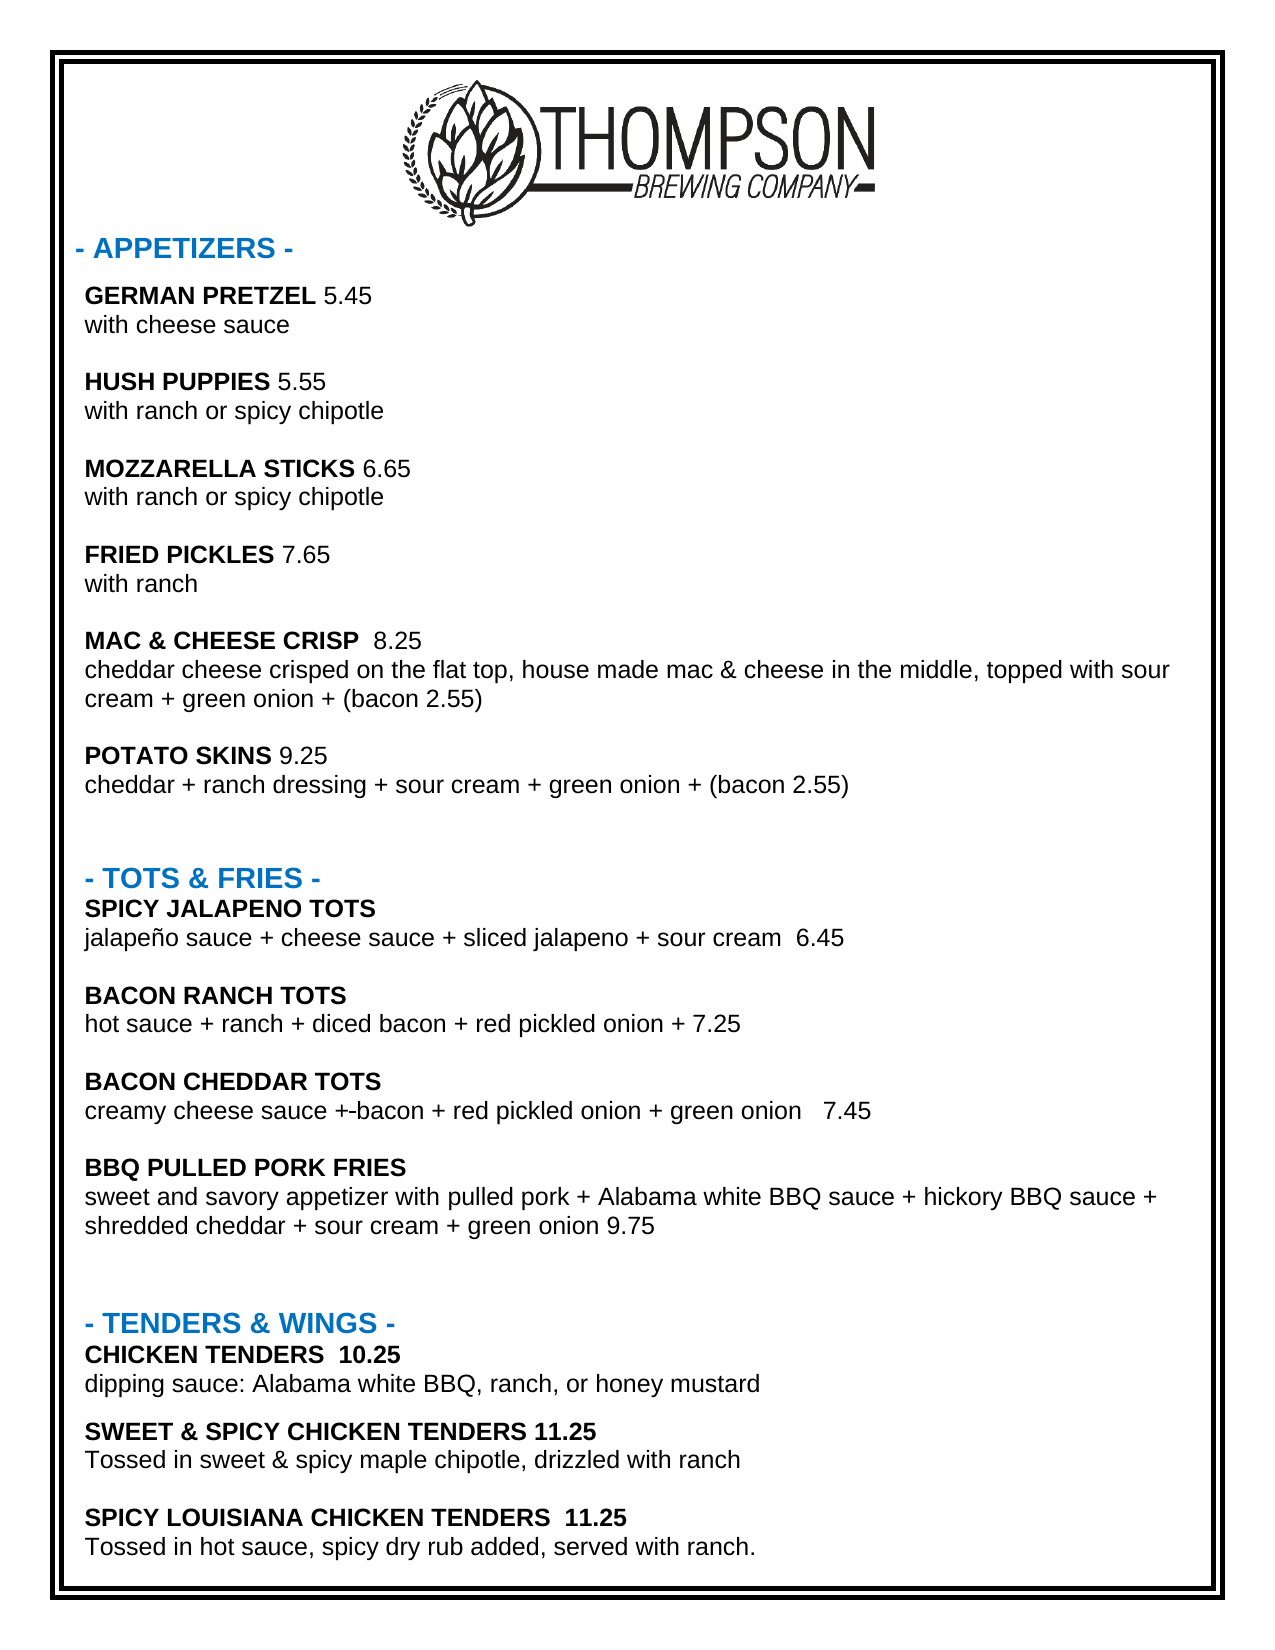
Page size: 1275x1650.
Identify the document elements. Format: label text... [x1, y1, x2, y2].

text SPICY LOUISIANA CHICKEN TENDERS 11.25 [84, 1503, 1200, 1532]
text with ranch or spicy chipotle [84, 396, 1200, 425]
text Tossed in sweet & spicy maple chipotle, drizzled with ranch [84, 1446, 1200, 1474]
text creamy cheese sauce + bacon + red pickled onion + green onion 7.45 [84, 1096, 1200, 1124]
text cheddar + ranch dressing + sour cream + green onion + (bacon 2.55) [84, 770, 1200, 799]
text dipping sauce: Alabama white BBQ, ranch, or honey mustard [84, 1369, 1200, 1398]
text MOZZARELLA STICKS 6.65 [84, 454, 1200, 482]
text - TENDERS & WINGS - [84, 1307, 1200, 1340]
text sweet and savory appetizer with pulled pork + Alabama white BBQ sauce + hickory BBQ sauce + shredded cheddar + sour cream + green onion 9.75 [84, 1182, 1200, 1239]
text with ranch [84, 569, 1200, 597]
text - APPETIZERS - [75, 231, 1200, 264]
text - TOTS & FRIES - [84, 861, 1200, 894]
text POTATO SKINS 9.25 [84, 741, 1200, 770]
text BACON CHEDDAR TOTS [84, 1067, 1200, 1096]
text MAC & CHEESE CRISP 8.25 [84, 626, 1200, 655]
text FRIED PICKLES 7.65 [84, 540, 1200, 569]
text hot sauce + ranch + diced bacon + red pickled onion + 7.25 [84, 1009, 1200, 1038]
text BACON RANCH TOTS [84, 981, 1200, 1009]
text BBQ PULLED PORK FRIES [84, 1153, 1200, 1182]
text SWEET & SPICY CHICKEN TENDERS 11.25 [84, 1417, 1200, 1446]
text HUSH PUPPIES 5.55 [84, 367, 1200, 396]
text with cheese sauce [84, 310, 1200, 339]
text Tossed in hot sauce, spicy dry rub added, served with ranch. [84, 1532, 1200, 1561]
text CHICKEN TENDERS 10.25 [84, 1340, 1200, 1369]
text GERMAN PRETZEL 5.45 [84, 281, 1200, 310]
text with ranch or spicy chipotle [84, 482, 1200, 511]
text jalapeño sauce + cheese sauce + sliced jalapeno + sour cream 6.45 [84, 923, 1200, 952]
text SPICY JALAPENO TOTS [84, 894, 1200, 923]
text cheddar cheese crisped on the flat top, house made mac & cheese in the middle, topped with sour cream + green onion + (bacon 2.55) [84, 655, 1200, 712]
